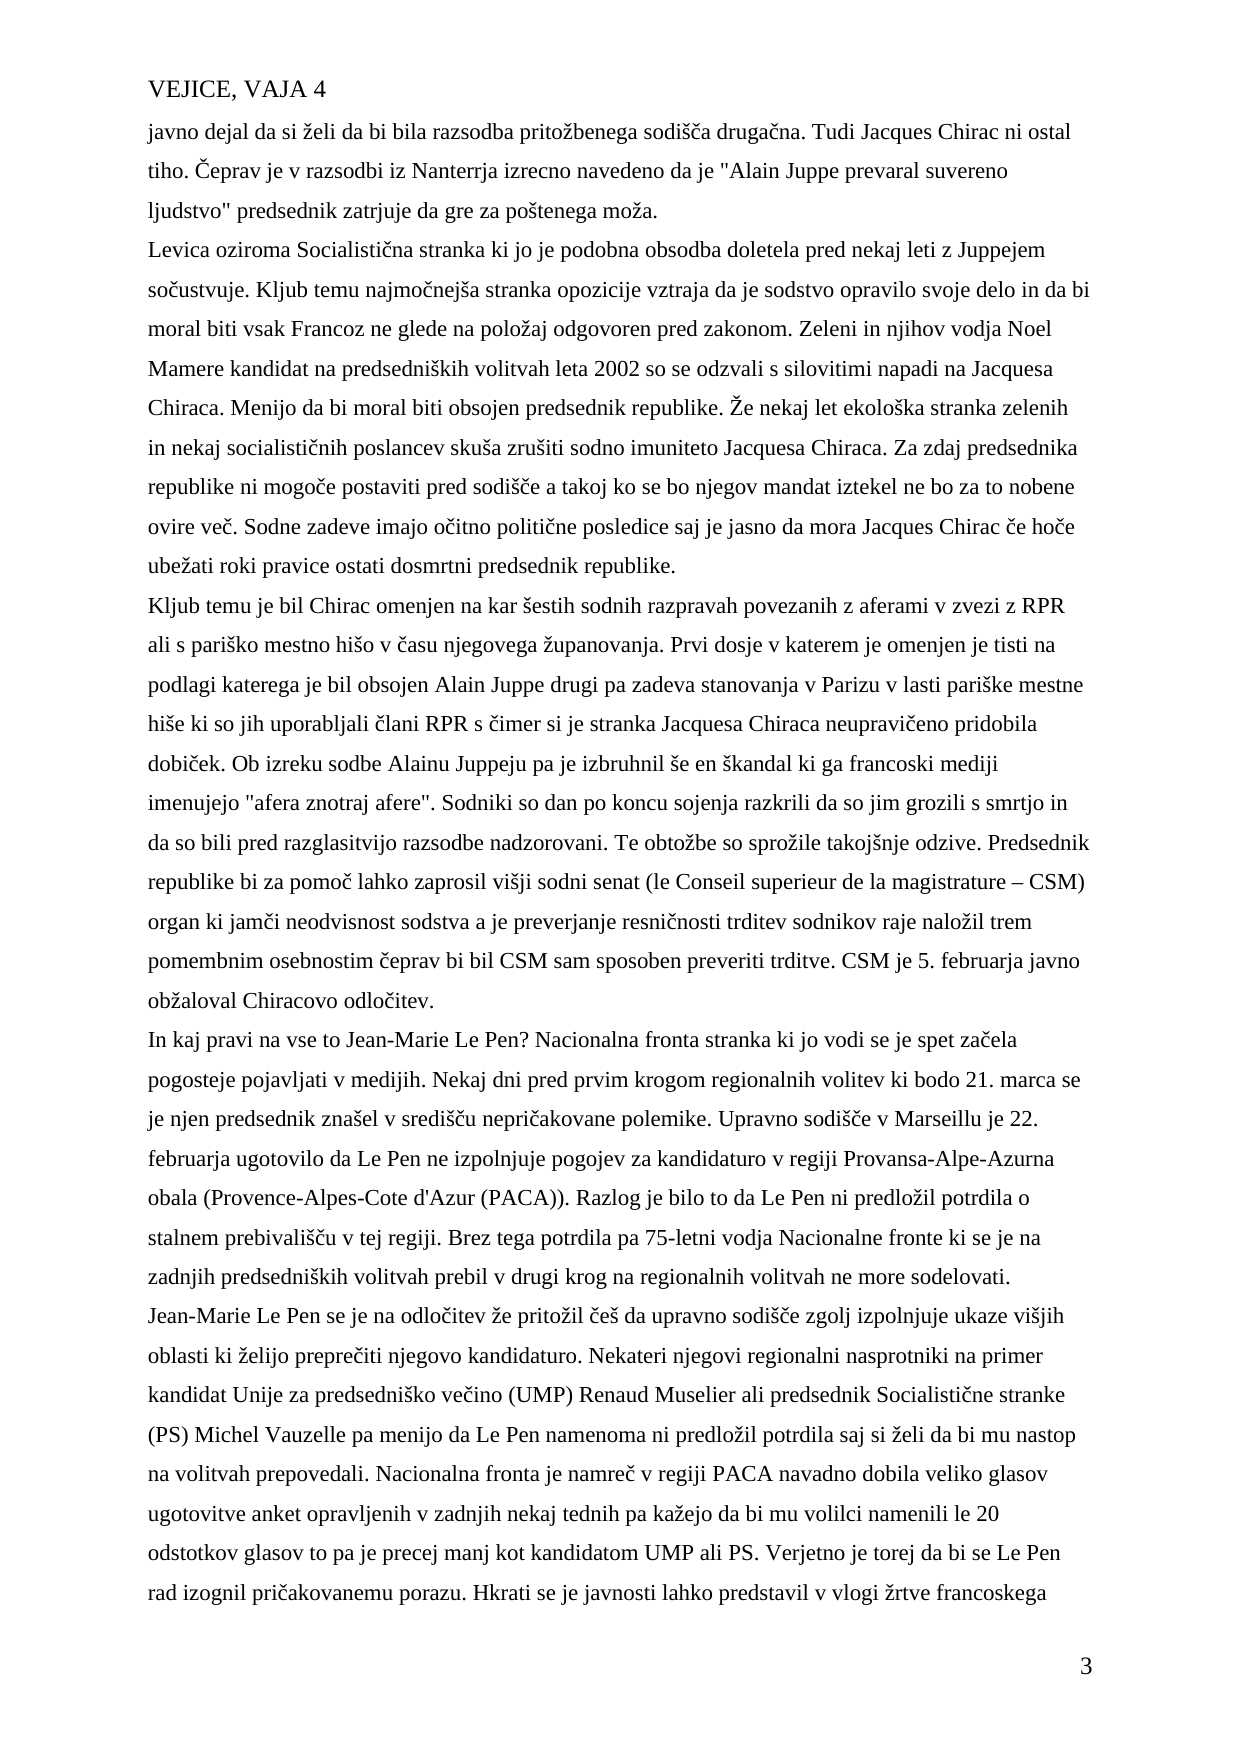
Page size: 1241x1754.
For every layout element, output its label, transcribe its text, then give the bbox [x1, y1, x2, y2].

text In kaj pravi na vse to Jean-Marie Le Pen? Nacionalna fronta stranka ki jo vodi se je spet začela pogosteje pojavljati v medijih. Nekaj dni pred prvim krogom regionalnih volitev ki bodo 21. marca se je njen predsednik znašel v središču nepričakovane polemike. Upravno sodišče v Marseillu je 22. februarja ugotovilo da Le Pen ne izpolnjuje pogojev za kandidaturo v regiji Provansa-Alpe-Azurna obala (Provence-Alpes-Cote d'Azur (PACA)). Razlog je bilo to da Le Pen ni predložil potrdila o stalnem prebivališču v tej regiji. Brez tega potrdila pa 75-letni vodja Nacionalne fronte ki se je na zadnjih predsedniških volitvah prebil v drugi krog na regionalnih volitvah ne more sodelovati. [148, 1026, 1092, 1289]
text javno dejal da si želi da bi bila razsodba pritožbenega sodišča drugačna. Tudi Jacques Chirac ni ostal tiho. Čeprav je v razsodbi iz Nanterrja izrecno navedeno da je "Alain Juppe prevaral suvereno ljudstvo" predsednik zatrjuje da gre za poštenega moža. [148, 118, 1092, 223]
text Levica oziroma Socialistična stranka ki jo je podobna obsodba doletela pred nekaj leti z Juppejem sočustvuje. Kljub temu najmočnejša stranka opozicije vztraja da je sodstvo opravilo svoje delo in da bi moral biti vsak Francoz ne glede na položaj odgovoren pred zakonom. Zeleni in njihov vodja Noel Mamere kandidat na predsedniških volitvah leta 2002 so se odzvali s silovitimi napadi na Jacquesa Chiraca. Menijo da bi moral biti obsojen predsednik republike. Že nekaj let ekološka stranka zelenih in nekaj socialističnih poslancev skuša zrušiti sodno imuniteto Jacquesa Chiraca. Za zdaj predsednika republike ni mogoče postaviti pred sodišče a takoj ko se bo njegov mandat iztekel ne bo za to nobene ovire več. Sodne zadeve imajo očitno politične posledice saj je jasno da mora Jacques Chirac če hoče ubežati roki pravice ostati dosmrtni predsednik republike. [148, 237, 1092, 579]
text Jean-Marie Le Pen se je na odločitev že pritožil češ da upravno sodišče zgolj izpolnjuje ukaze višjih oblasti ki želijo preprečiti njegovo kandidaturo. Nekateri njegovi regionalni nasprotniki na primer kandidat Unije za predsedniško večino (UMP) Renaud Muselier ali predsednik Socialistične stranke (PS) Michel Vauzelle pa menijo da Le Pen namenoma ni predložil potrdila saj si želi da bi mu nastop na volitvah prepovedali. Nacionalna fronta je namreč v regiji PACA navadno dobila veliko glasov ugotovitve anket opravljenih v zadnjih nekaj tednih pa kažejo da bi mu volilci namenili le 20 odstotkov glasov to pa je precej manj kot kandidatom UMP ali PS. Verjetno je torej da bi se Le Pen rad izognil pričakovanemu porazu. Hkrati se je javnosti lahko predstavil v vlogi žrtve francoskega [148, 1302, 1092, 1605]
text Kljub temu je bil Chirac omenjen na kar šestih sodnih razpravah povezanih z aferami v zvezi z RPR ali s pariško mestno hišo v času njegovega županovanja. Prvi dosje v katerem je omenjen je tisti na podlagi katerega je bil obsojen Alain Juppe drugi pa zadeva stanovanja v Parizu v lasti pariške mestne hiše ki so jih uporabljali člani RPR s čimer si je stranka Jacquesa Chiraca neupravičeno pridobila dobiček. Ob izreku sodbe Alainu Juppeju pa je izbruhnil še en škandal ki ga francoski mediji imenujejo "afera znotraj afere". Sodniki so dan po koncu sojenja razkrili da so jim grozili s smrtjo in da so bili pred razglasitvijo razsodbe nadzorovani. Te obtožbe so sprožile takojšnje odzive. Predsednik republike bi za pomoč lahko zaprosil višji sodni senat (le Conseil superieur de la magistrature – CSM) organ ki jamči neodvisnost sodstva a je preverjanje resničnosti trditev sodnikov raje naložil trem pomembnim osebnostim čeprav bi bil CSM sam sposoben preveriti trditve. CSM je 5. februarja javno obžaloval Chiracovo odločitev. [148, 592, 1092, 1013]
